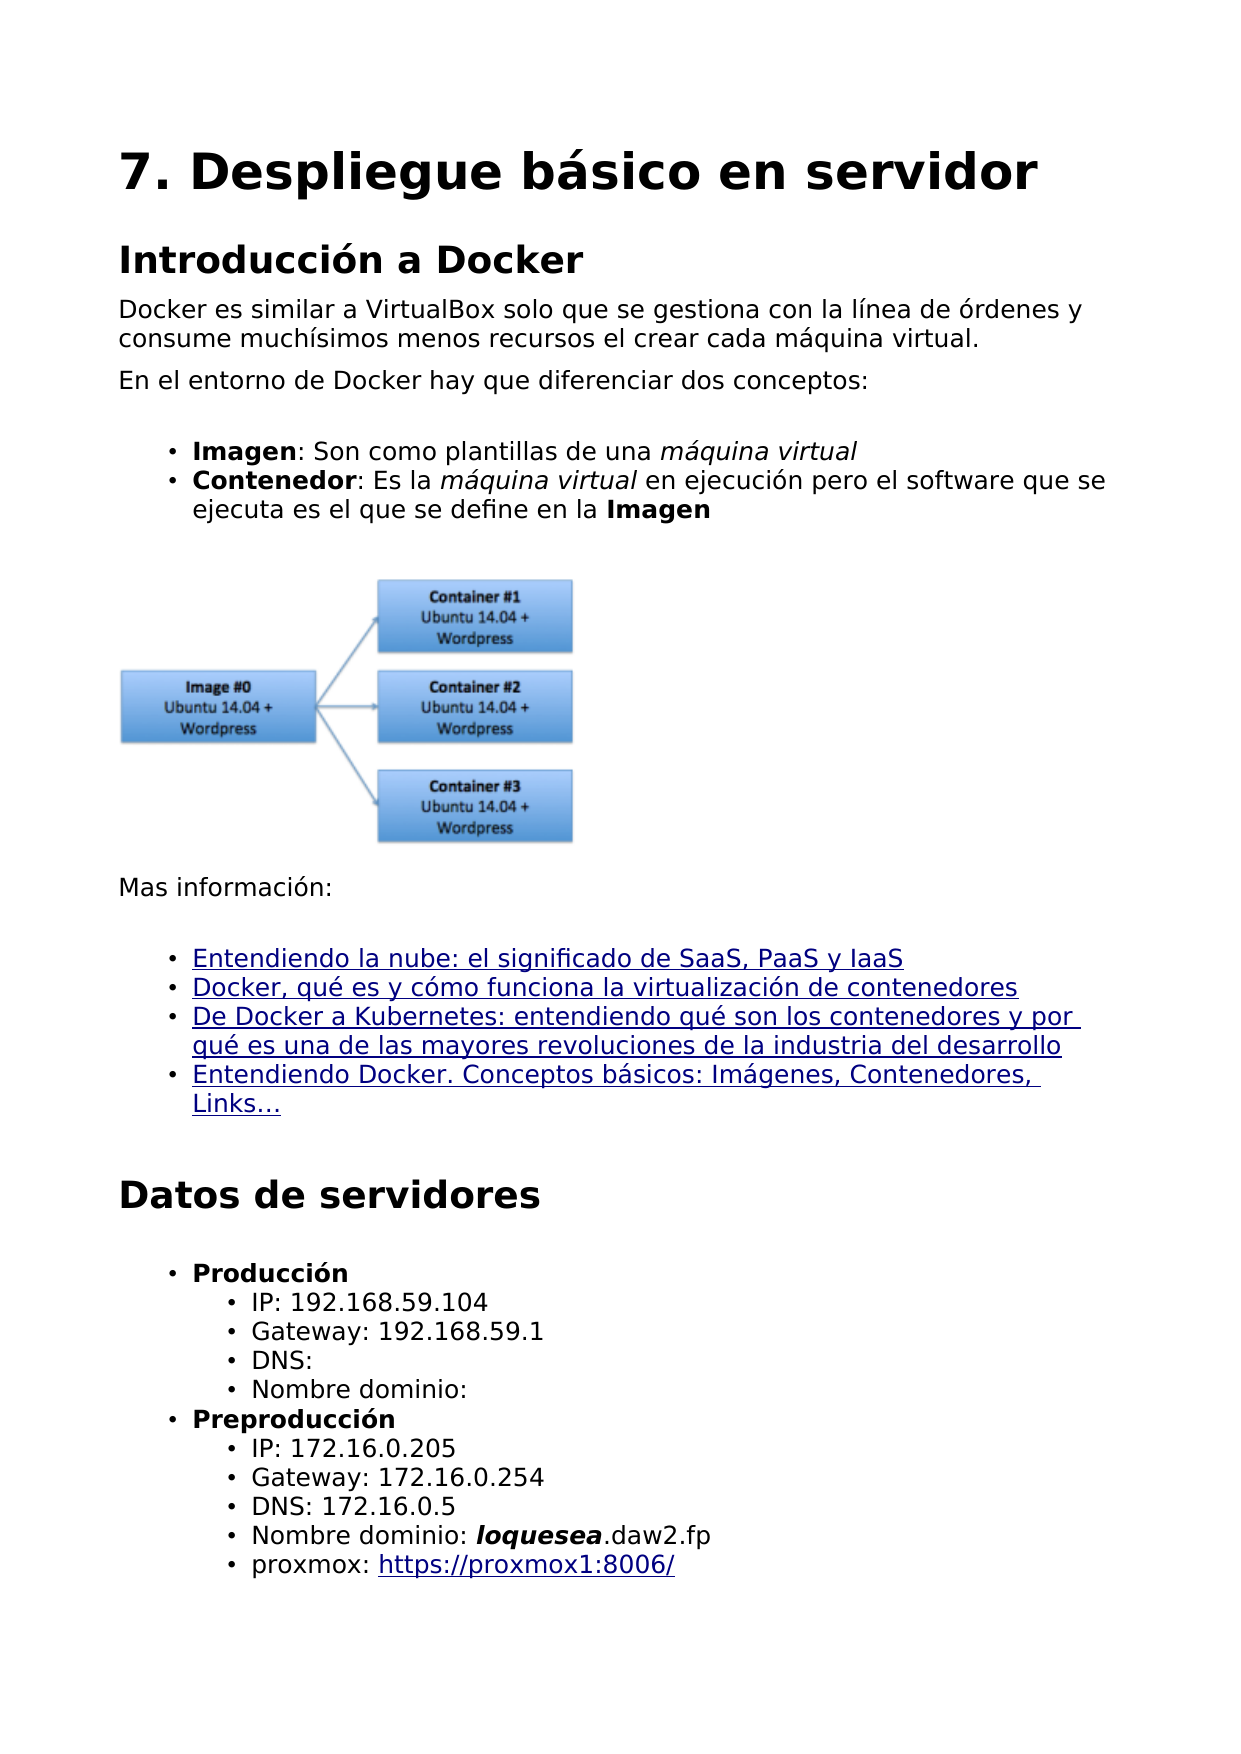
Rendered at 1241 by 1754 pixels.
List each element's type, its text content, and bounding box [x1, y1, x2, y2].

list Nombre dominio: [236, 1376, 1122, 1405]
text Docker es similar a VirtualBox solo que se gestiona con la línea de órdenes y consume muchísimos menos recursos el crear cada máquina virtual. [118, 295, 1122, 353]
list De Docker a Kubernetes: entendiendo qué son los contenedores y por qué es una de las mayores revoluciones de la industria del desarrollo [177, 1002, 1122, 1061]
list DNS: 172.16.0.5 [236, 1492, 1122, 1521]
subtitle Datos de servidores [118, 1173, 1122, 1217]
list Imagen: Son como plantillas de una máquina virtual [177, 437, 1122, 466]
list IP: 192.168.59.104 [236, 1288, 1122, 1317]
list Entendiendo Docker. Conceptos básicos: Imágenes, Contenedores, Links… [177, 1061, 1122, 1119]
subtitle 7. Despliegue básico en servidor [118, 143, 1122, 201]
picture [118, 553, 587, 861]
subtitle Introducción a Docker [118, 239, 1122, 282]
list Entendiendo la nube: el significado de SaaS, PaaS y IaaS [177, 944, 1122, 973]
list Gateway: 192.168.59.1 [236, 1317, 1122, 1346]
list DNS: [236, 1346, 1122, 1376]
list Producción [177, 1259, 1122, 1288]
list proxmox: https://proxmox1:8006/ [236, 1551, 1122, 1580]
list Preproducción [177, 1405, 1122, 1434]
text En el entorno de Docker hay que diferenciar dos conceptos: [118, 366, 1122, 395]
list Contenedor: Es la máquina virtual en ejecución pero el software que se ejecuta es el que se define en la Imagen [177, 466, 1122, 524]
text Mas información: [118, 873, 1122, 902]
list Gateway: 172.16.0.254 [236, 1463, 1122, 1492]
list IP: 172.16.0.205 [236, 1434, 1122, 1463]
list Nombre dominio: loquesea.daw2.fp [236, 1521, 1122, 1551]
list Docker, qué es y cómo funciona la virtualización de contenedores [177, 973, 1122, 1002]
